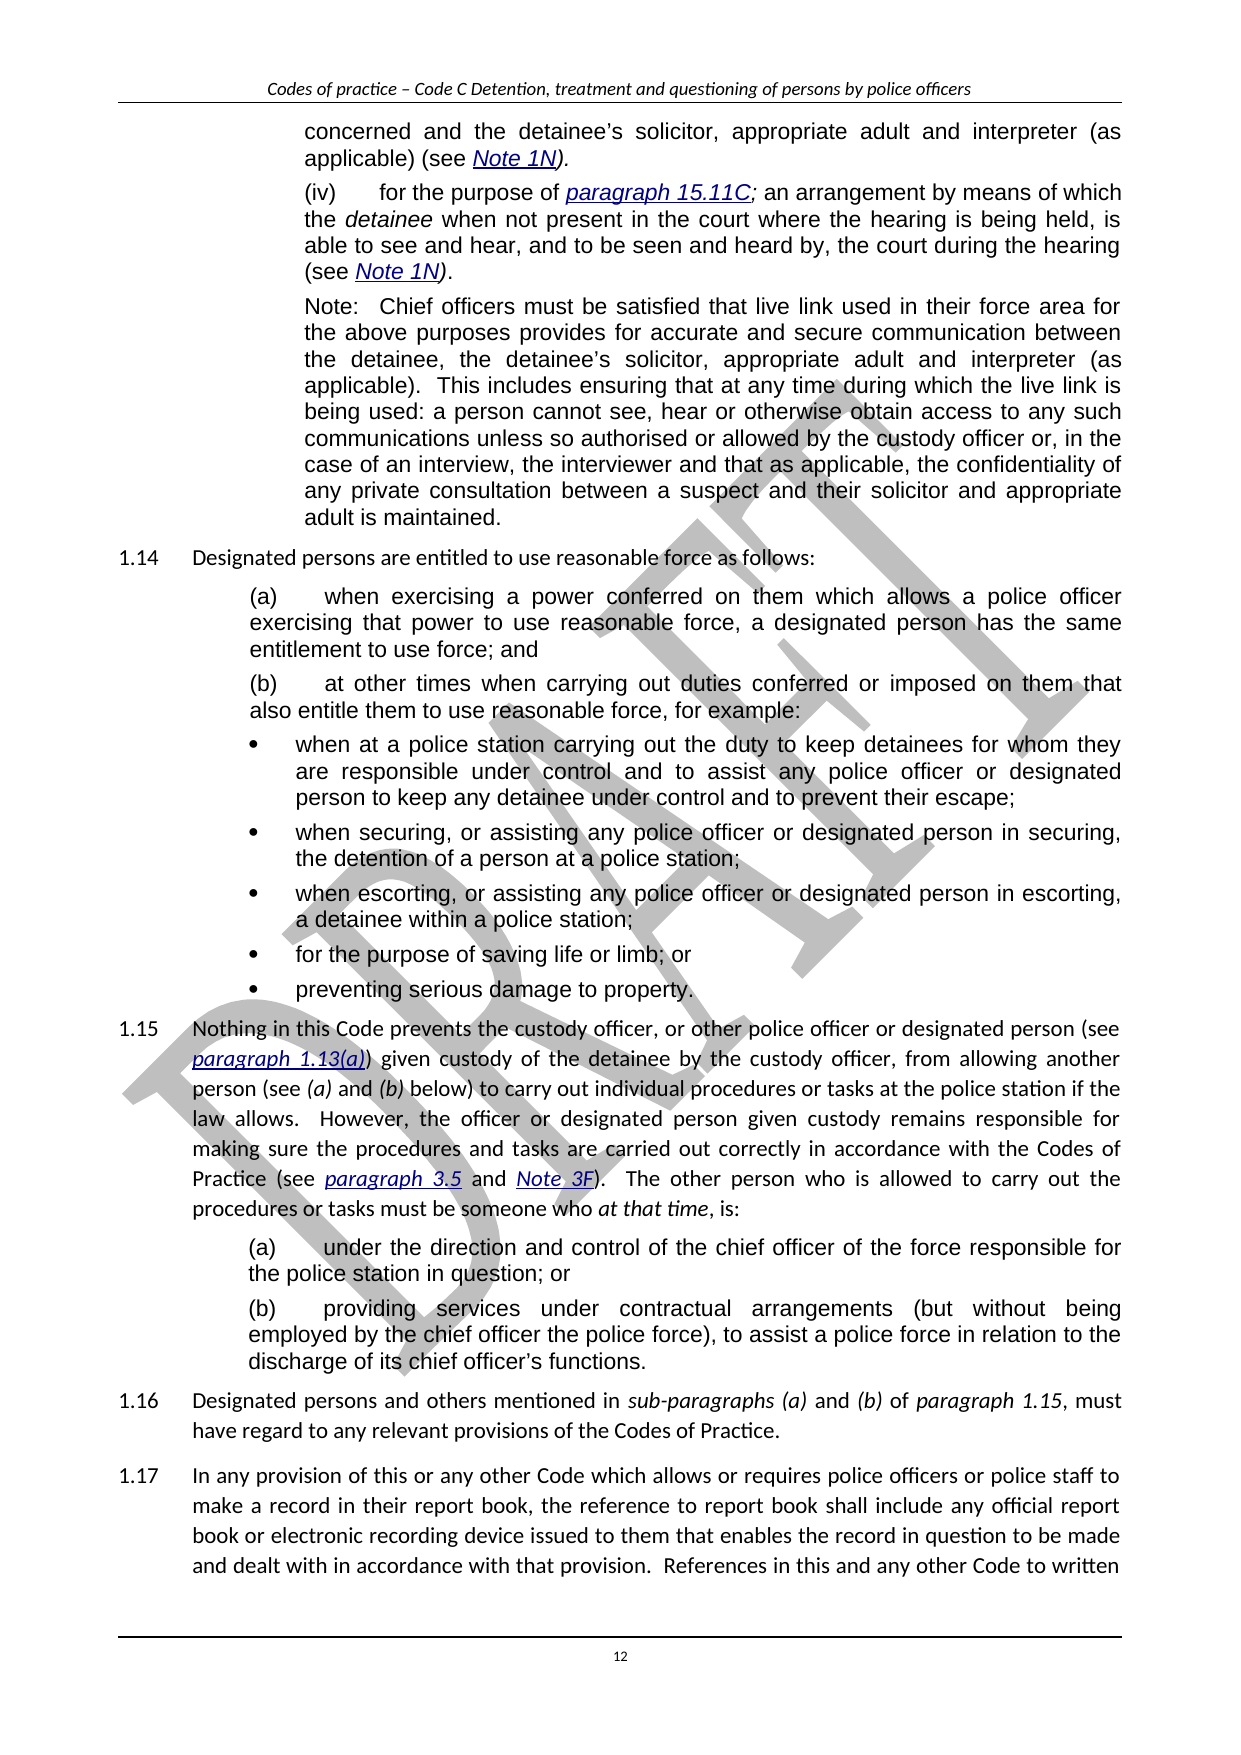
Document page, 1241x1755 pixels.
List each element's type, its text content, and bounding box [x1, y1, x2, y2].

list preventing serious damage to property. [249, 976, 385, 1002]
list (a) when exercising a power conferred on them which allows a police officer exercising that power to use reasonable force, a designated person has the same entitlement to use force; and [935, 583, 1122, 662]
list (b) providing services under contractual arrangements (but without being employed by the chief officer the police force), to assist a police force in relation to the discharge of its chief officer’s functions. [248, 1295, 405, 1374]
list for the purpose of saving life or limb; or [249, 941, 350, 967]
text 1.15 Nothing in this Code prevents the custody officer, or other police officer or designated person (see paragraph 1.13(a)) given custody of the detainee by the custody officer, from allowing another person (see (a) and (b) below) to carry out individual procedures or tasks at the police station if the law allows. However, the officer or designated person given custody remains responsible for making sure the procedures and tasks are carried out correctly in accordance with the Codes of Practice (see paragraph 3.5 and Note 3F). The other person who is allowed to carry out the procedures or tasks must be someone who at that time, is: [181, 1062, 466, 1222]
list when escorting, or assisting any police officer or designated person in escorting, a detainee within a police station; [249, 880, 334, 932]
list (b) providing services under contractual arrangements (but without being employed by the chief officer the police force), to assist a police force in relation to the discharge of its chief officer’s functions. [409, 1295, 1122, 1374]
list when escorting, or assisting any police officer or designated person in escorting, a detainee within a police station; [654, 880, 788, 932]
list (b) at other times when carrying out duties conferred or imposed on them that also entitle them to use reasonable force, for example: [1022, 670, 1122, 723]
list (a) under the direction and control of the chief officer of the force responsible for the police station in question; or [492, 1234, 1122, 1287]
list (iv) for the purpose of paragraph 15.11C; an arrangement by means of which the detainee when not present in the court where the hearing is being held, is able to see and hear, and to be seen and heard by, the court during the hearing (see Note 1N). [304, 179, 1122, 284]
list (a) when exercising a power conferred on them which allows a police officer exercising that power to use reasonable force, a designated person has the same entitlement to use force; and [249, 583, 659, 662]
text 1.15 Nothing in this Code prevents the custody officer, or other police officer or designated person (see paragraph 1.13(a)) given custody of the detainee by the custody officer, from allowing another person (see (a) and (b) below) to carry out individual procedures or tasks at the police station if the law allows. However, the officer or designated person given custody remains responsible for making sure the procedures and tasks are carried out correctly in accordance with the Codes of Practice (see paragraph 3.5 and Note 3F). The other person who is allowed to carry out the procedures or tasks must be someone who at that time, is: [311, 1014, 1122, 1222]
list (a) when exercising a power conferred on them which allows a police officer exercising that power to use reasonable force, a designated person has the same entitlement to use force; and [648, 583, 970, 662]
list when at a police station carrying out the duty to keep detainees for whom they are responsible under control and to assist any police officer or designated person to keep any detainee under control and to prevent their escape; [553, 731, 803, 810]
list when securing, or assisting any police officer or designated person in securing, the detention of a person at a police station; [574, 819, 679, 871]
list when securing, or assisting any police officer or designated person in securing, the detention of a person at a police station; [861, 819, 1122, 871]
list for the purpose of saving life or limb; or [816, 941, 1122, 967]
list when escorting, or assisting any police officer or designated person in escorting, a detainee within a police station; [772, 880, 1122, 932]
text 1.14 Designated persons are entitled to use reasonable force as follows: [895, 543, 1122, 571]
list when at a police station carrying out the duty to keep detainees for whom they are responsible under control and to assist any police officer or designated person to keep any detainee under control and to prevent their escape; [249, 731, 547, 810]
list (a) under the direction and control of the chief officer of the force responsible for the police station in question; or [342, 1234, 471, 1287]
text 1.14 Designated persons are entitled to use reasonable force as follows: [765, 543, 879, 571]
text 1.17 In any provision of this or any other Code which allows or requires police officers or police staff to make a record in their report book, the reference to report book shall include any official report book or electronic recording device issued to them that enables the record in question to be made and dealt with in accordance with that provision. References in this and any other Code to written [118, 1461, 1122, 1579]
list (b) at other times when carrying out duties conferred or imposed on them that also entitle them to use reasonable force, for example: [712, 670, 804, 723]
list (a) under the direction and control of the chief officer of the force responsible for the police station in question; or [248, 1234, 350, 1287]
list for the purpose of saving life or limb; or [369, 941, 490, 967]
list when securing, or assisting any police officer or designated person in securing, the detention of a person at a police station; [249, 819, 589, 871]
list preventing serious damage to property. [404, 976, 494, 1002]
list preventing serious damage to property. [683, 976, 1122, 1002]
list when at a police station carrying out the duty to keep detainees for whom they are responsible under control and to assist any police officer or designated person to keep any detainee under control and to prevent their escape; [789, 731, 1122, 810]
list when securing, or assisting any police officer or designated person in securing, the detention of a person at a police station; [683, 819, 868, 871]
list Note: Chief officers must be satisfied that live link used in their force area for the above purposes provides for accurate and secure communication between the detainee, the detainee’s solicitor, appropriate adult and interpreter (as applicable). This includes ensuring that at any time during which the live link is being used: a person cannot see, hear or otherwise obtain access to any such communications unless so authorised or allowed by the custody officer or, in the case of an interview, the interviewer and that as applicable, the confidentiality of any private consultation between a suspect and their solicitor and appropriate adult is maintained. [304, 293, 1122, 530]
list when escorting, or assisting any police officer or designated person in escorting, a detainee within a police station; [343, 880, 465, 932]
list for the purpose of saving life or limb; or [659, 941, 804, 967]
text 1.14 Designated persons are entitled to use reasonable force as follows: [118, 543, 671, 571]
list (b) at other times when carrying out duties conferred or imposed on them that also entitle them to use reasonable force, for example: [249, 670, 720, 723]
list preventing serious damage to property. [521, 976, 678, 1002]
text 1.16 Designated persons and others mentioned in sub-paragraphs (a) and (b) of paragraph 1.15, must have regard to any relevant provisions of the Codes of Practice. [118, 1387, 1122, 1444]
list concerned and the detainee’s solicitor, appropriate adult and interpreter (as applicable) (see Note 1N). [304, 118, 1122, 171]
list for the purpose of saving life or limb; or [510, 941, 655, 967]
list when escorting, or assisting any police officer or designated person in escorting, a detainee within a police station; [459, 880, 631, 932]
text 1.15 Nothing in this Code prevents the custody officer, or other police officer or designated person (see paragraph 1.13(a)) given custody of the detainee by the custody officer, from allowing another person (see (a) and (b) below) to carry out individual procedures or tasks at the police station if the law allows. However, the officer or designated person given custody remains responsible for making sure the procedures and tasks are carried out correctly in accordance with the Codes of Practice (see paragraph 3.5 and Note 3F). The other person who is allowed to carry out the procedures or tasks must be someone who at that time, is: [118, 1014, 285, 1222]
list (b) at other times when carrying out duties conferred or imposed on them that also entitle them to use reasonable force, for example: [817, 670, 1027, 723]
